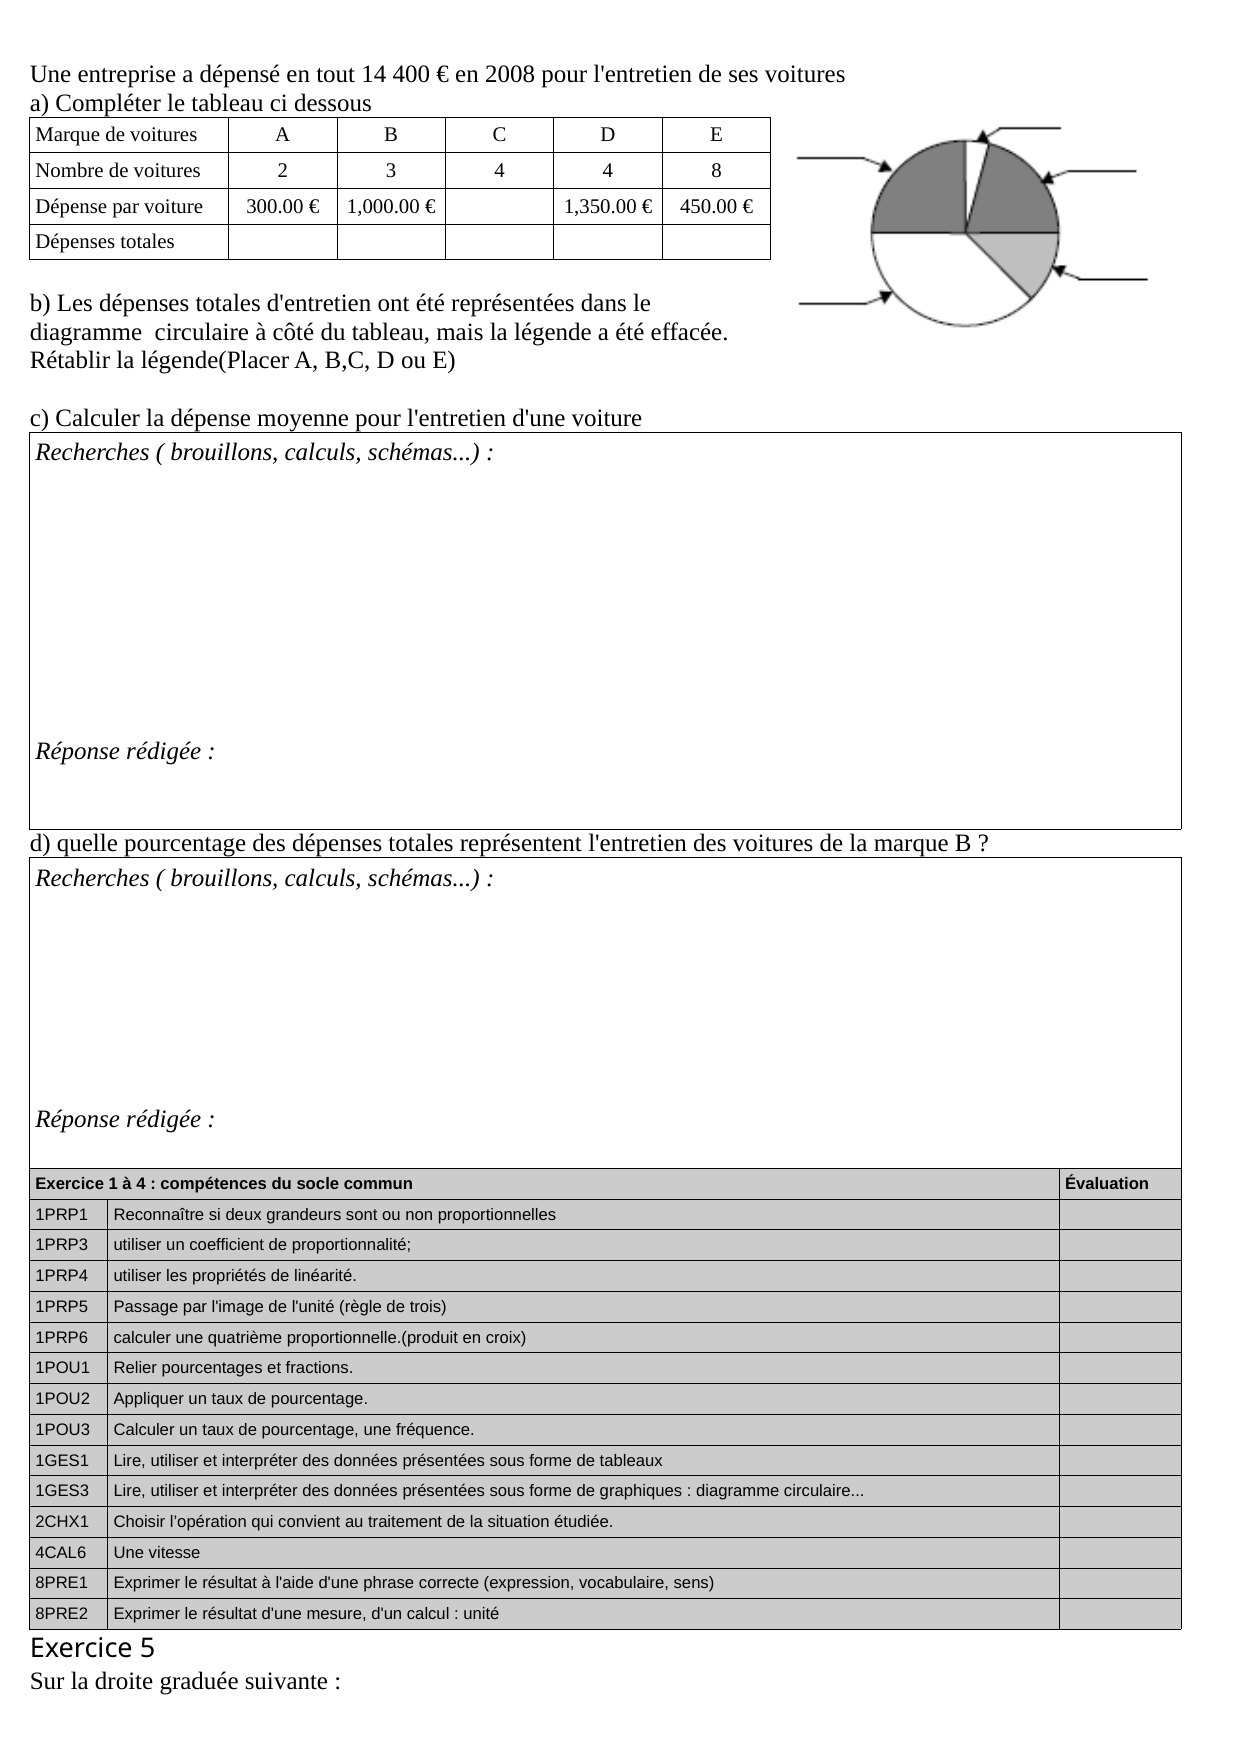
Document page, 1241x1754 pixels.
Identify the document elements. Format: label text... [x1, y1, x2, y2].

table_cell [1060, 1323, 1181, 1352]
table_cell [1060, 1353, 1181, 1383]
table_cell 1GES1 [30, 1446, 107, 1475]
table_cell 4 [554, 153, 662, 188]
table_cell Exprimer le résultat à l'aide d'une phrase correcte (expression, vocabulaire, sens) [108, 1569, 1059, 1598]
table_cell 2 [229, 153, 337, 188]
table_cell 8 [663, 153, 770, 188]
table_cell 4 [446, 153, 553, 188]
table_header Évaluation [1060, 1169, 1181, 1199]
table_cell Choisir l’opération qui convient au traitement de la situation étudiée. [108, 1507, 1059, 1537]
table_cell Reconnaître si deux grandeurs sont ou non proportionnelles [108, 1200, 1059, 1229]
table_cell [338, 225, 445, 259]
table_cell Réponse rédigée : [30, 731, 1181, 828]
table_cell [1060, 1446, 1181, 1475]
table_cell Exprimer le résultat d'une mesure, d'un calcul : unité [108, 1599, 1059, 1629]
table_cell Dépenses totales [30, 225, 228, 259]
table_header B [338, 118, 445, 152]
table_cell 1 000,00 € [338, 189, 445, 223]
table_cell Lire, utiliser et interpréter des données présentées sous forme de tableaux [108, 1446, 1059, 1475]
text Sur la droite graduée suivante : [29, 1666, 1181, 1694]
table_cell [663, 225, 770, 259]
table_header Exercice 1 à 4 : compétences du socle commun [30, 1169, 1059, 1199]
table_header E [663, 118, 770, 152]
table_cell 1PRP4 [30, 1261, 107, 1291]
table_cell Nombre de voitures [30, 153, 228, 188]
table_cell [1060, 1384, 1181, 1414]
table_cell [1060, 1507, 1181, 1537]
table_cell [1060, 1476, 1181, 1506]
text a) Compléter le tableau ci dessous [29, 88, 1181, 117]
table_header Recherches ( brouillons, calculs, schémas...) : [30, 433, 1181, 731]
table_cell 1PRP1 [30, 1200, 107, 1229]
table_cell 1PRP3 [30, 1230, 107, 1260]
table_cell [446, 225, 553, 259]
table_header A [229, 118, 337, 152]
table_cell Dépense par voiture [30, 189, 228, 223]
table_cell Appliquer un taux de pourcentage. [108, 1384, 1059, 1414]
table_cell 3 [338, 153, 445, 188]
table_header Marque de voitures [30, 118, 228, 152]
table_cell Lire, utiliser et interpréter des données présentées sous forme de graphiques : diagramme circulaire... [108, 1476, 1059, 1506]
table_cell 1POU1 [30, 1353, 107, 1383]
table_cell [1060, 1538, 1181, 1567]
table_cell 1POU2 [30, 1384, 107, 1414]
table_cell Passage par l'image de l'unité (règle de trois) [108, 1292, 1059, 1322]
text Rétablir la légende(Placer A, B,C, D ou E) [29, 345, 1181, 374]
table_cell 450,00 € [663, 189, 770, 223]
text b) Les dépenses totales d'entretien ont été représentées dans le diagramme circulaire à côté du tableau, mais la légende a été effacée. [29, 288, 773, 345]
table_cell 1 350,00 € [554, 189, 662, 223]
table_cell calculer une quatrième proportionnelle.(produit en croix) [108, 1323, 1059, 1352]
table_cell [554, 225, 662, 259]
table_cell utiliser un coefficient de proportionnalité; [108, 1230, 1059, 1260]
table_header Recherches ( brouillons, calculs, schémas...) : [30, 858, 1181, 1099]
table_cell 2CHX1 [30, 1507, 107, 1537]
table_cell [229, 225, 337, 259]
table_cell Calculer un taux de pourcentage, une fréquence. [108, 1415, 1059, 1444]
table_cell utiliser les propriétés de linéarité. [108, 1261, 1059, 1291]
table_cell Réponse rédigée : [30, 1099, 1181, 1168]
table_cell [1060, 1599, 1181, 1629]
text d) quelle pourcentage des dépenses totales représentent l'entretien des voitures de la marque B ? [29, 830, 1181, 857]
table_cell Relier pourcentages et fractions. [108, 1353, 1059, 1383]
table_header D [554, 118, 662, 152]
text Une entreprise a dépensé en tout 14 400 € en 2008 pour l'entretien de ses voitures [29, 59, 1181, 88]
table_cell [1060, 1230, 1181, 1260]
table_cell 1POU3 [30, 1415, 107, 1444]
table_cell 1GES3 [30, 1476, 107, 1506]
table_header C [446, 118, 553, 152]
table_cell 8PRE2 [30, 1599, 107, 1629]
table_cell [1060, 1200, 1181, 1229]
table_cell 1PRP5 [30, 1292, 107, 1322]
table_cell [1060, 1292, 1181, 1322]
text c) Calculer la dépense moyenne pour l'entretien d'une voiture [29, 403, 1181, 432]
text Exercice 5 [29, 1630, 1181, 1666]
table_cell [446, 189, 553, 223]
table_cell [1060, 1261, 1181, 1291]
table_cell Une vitesse [108, 1538, 1059, 1567]
table_cell 8PRE1 [30, 1569, 107, 1598]
table_cell 1PRP6 [30, 1323, 107, 1352]
table_cell [1060, 1569, 1181, 1598]
table_cell [1060, 1415, 1181, 1444]
table_cell 300,00 € [229, 189, 337, 223]
table_cell 4CAL6 [30, 1538, 107, 1567]
